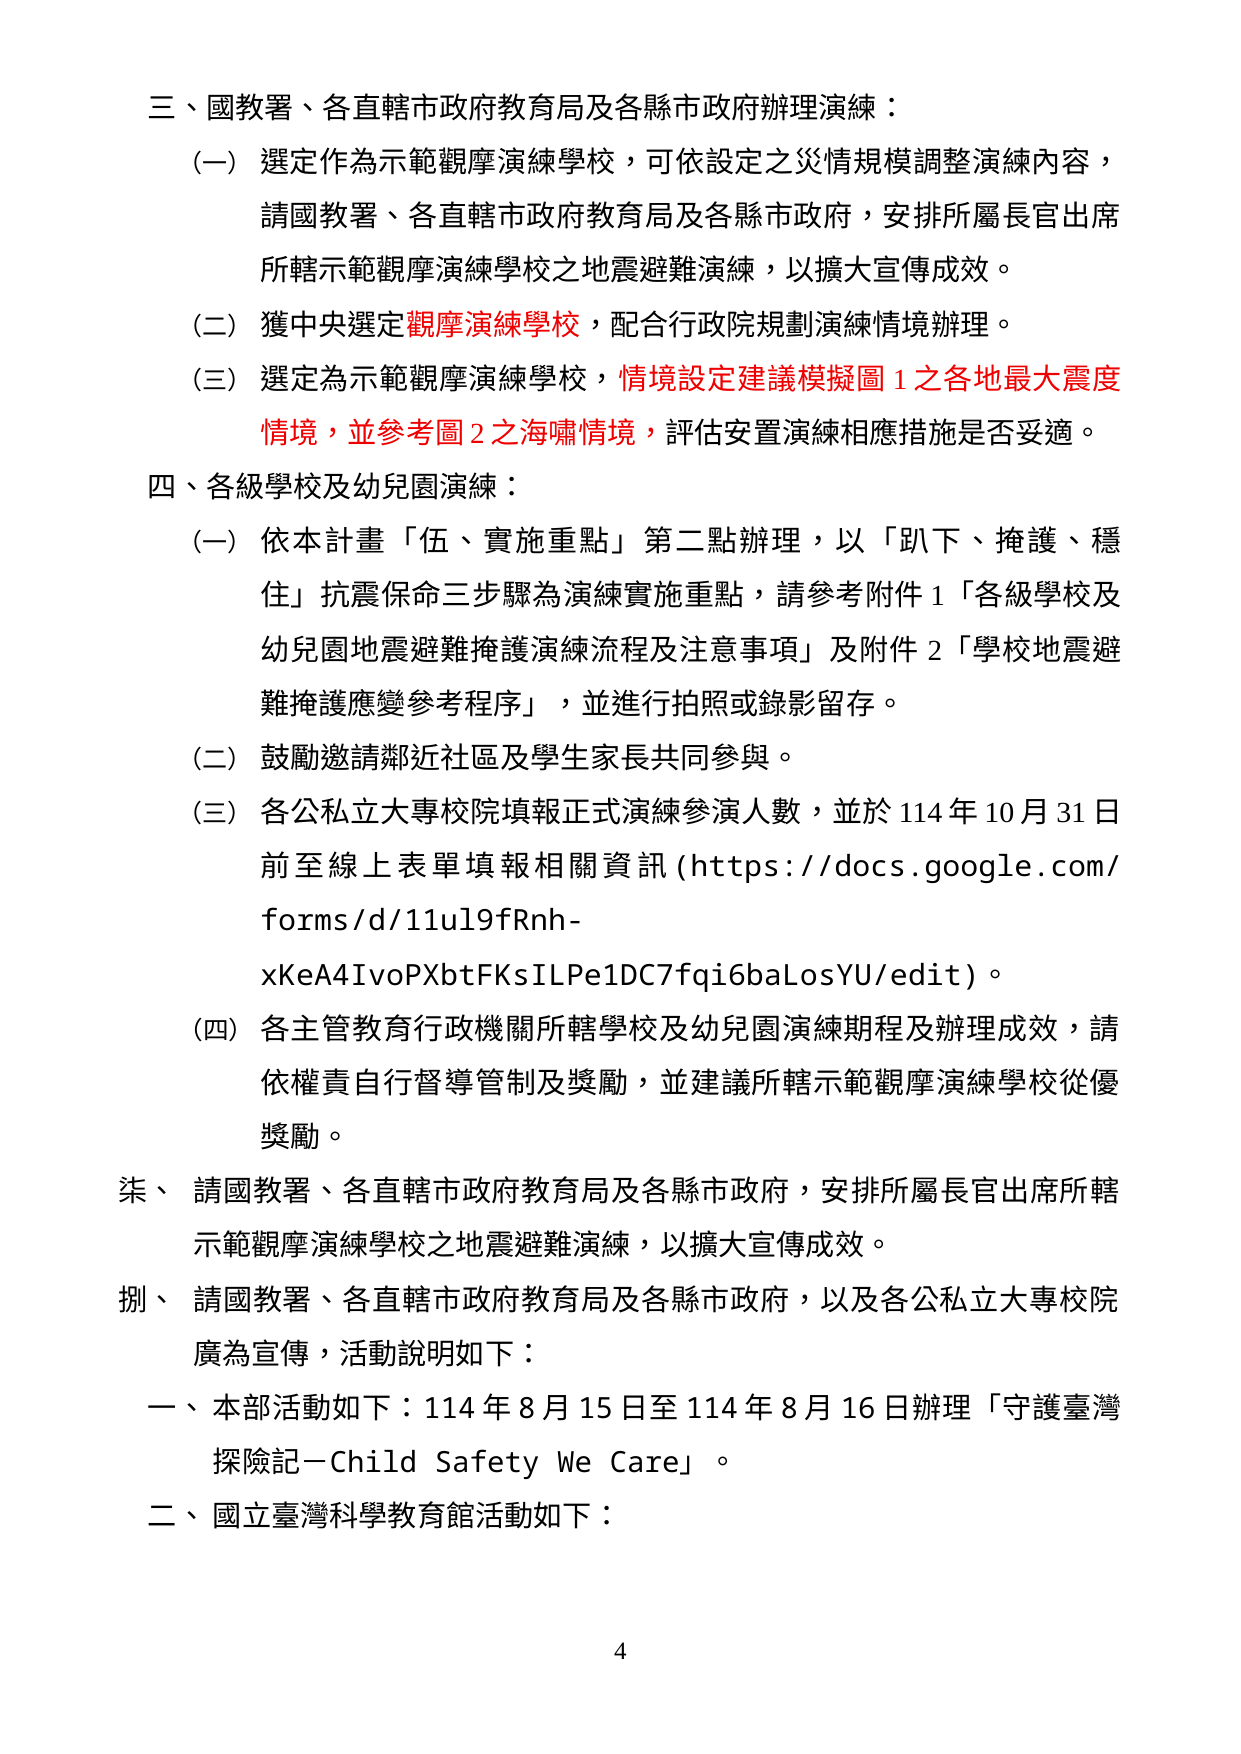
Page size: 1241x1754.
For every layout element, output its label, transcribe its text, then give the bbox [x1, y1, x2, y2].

list 獲中央選定觀摩演練學校，配合行政院規劃演練情境辦理。 [177, 292, 1122, 346]
list 本部活動如下：114年8月15日至114年8月16日辦理「守護臺灣探險記－Child Safety We Care」。 [148, 1375, 1122, 1483]
list 請國教署、各直轄市政府教育局及各縣市政府，以及各公私立大專校院廣為宣傳，活動說明如下： [118, 1267, 1122, 1375]
list 國教署、各直轄市政府教育局及各縣市政府辦理演練： [148, 75, 1122, 129]
list 各級學校及幼兒園演練： [148, 454, 1122, 508]
list 選定為示範觀摩演練學校，情境設定建議模擬圖1之各地最大震度情境，並參考圖2之海嘯情境，評估安置演練相應措施是否妥適。 [177, 346, 1122, 454]
list 各主管教育行政機關所轄學校及幼兒園演練期程及辦理成效，請依權責自行督導管制及獎勵，並建議所轄示範觀摩演練學校從優獎勵。 [177, 996, 1122, 1158]
list 鼓勵邀請鄰近社區及學生家長共同參與。 [177, 725, 1122, 779]
list 依本計畫「伍、實施重點」第二點辦理，以「趴下、掩護、穩住」抗震保命三步驟為演練實施重點，請參考附件1「各級學校及幼兒園地震避難掩護演練流程及注意事項」及附件2「學校地震避難掩護應變參考程序」，並進行拍照或錄影留存。 [177, 508, 1122, 725]
list 各公私立大專校院填報正式演練參演人數，並於114年10月31日前至線上表單填報相關資訊(https://docs.google.com/forms/d/11ul9fRnh-xKeA4IvoPXbtFKsILPe1DC7fqi6baLosYU/edit)。 [177, 779, 1122, 996]
list 請國教署、各直轄市政府教育局及各縣市政府，安排所屬長官出席所轄示範觀摩演練學校之地震避難演練，以擴大宣傳成效。 [118, 1158, 1122, 1267]
list 選定作為示範觀摩演練學校，可依設定之災情規模調整演練內容，請國教署、各直轄市政府教育局及各縣市政府，安排所屬長官出席所轄示範觀摩演練學校之地震避難演練，以擴大宣傳成效。 [177, 129, 1122, 292]
list 國立臺灣科學教育館活動如下： [148, 1483, 1122, 1537]
